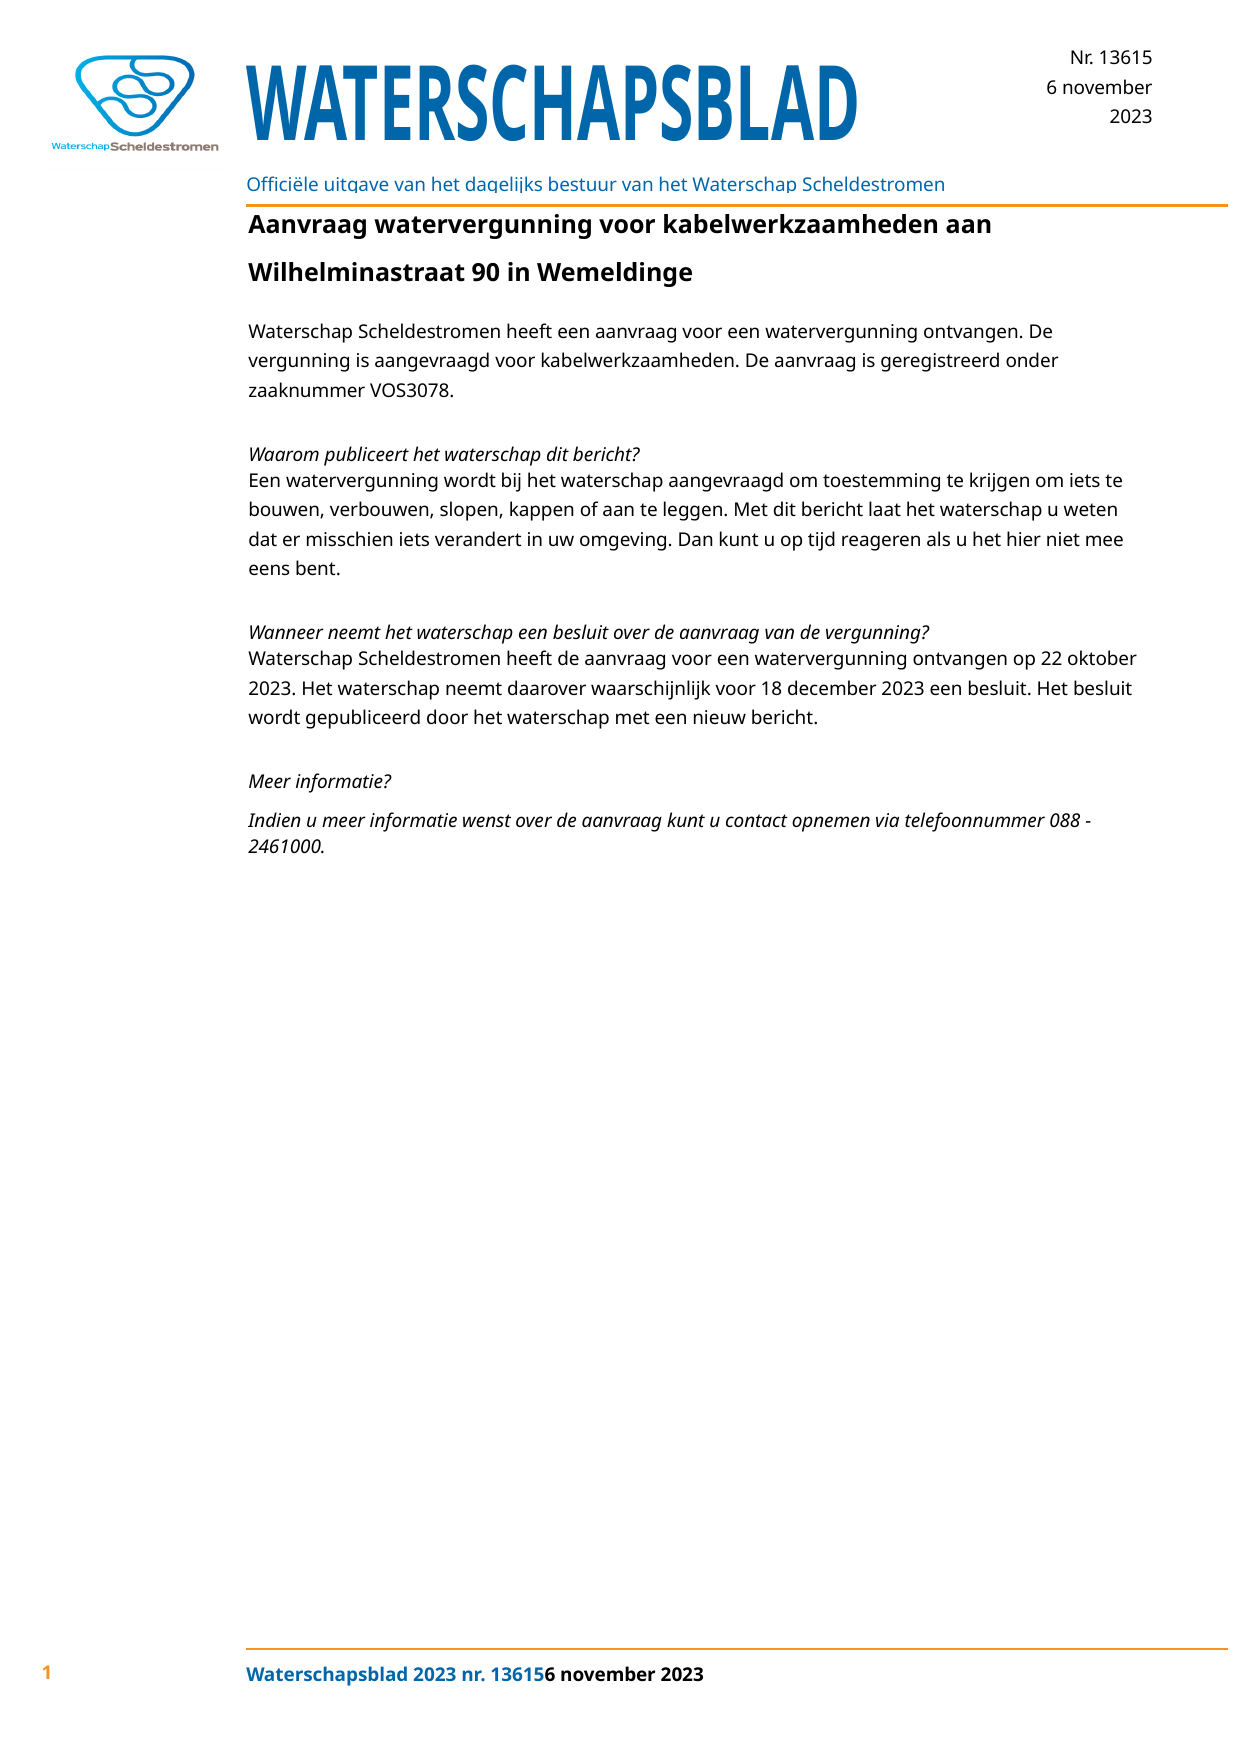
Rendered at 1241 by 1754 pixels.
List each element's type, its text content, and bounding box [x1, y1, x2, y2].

text Indien u meer informatie wenst over de aanvraag kunt u contact opnemen via telefoonnummer 088 - 2461000. [248, 808, 1152, 859]
picture [41, 47, 231, 172]
text Aanvraag watervergunning voor kabelwerkzaamheden aan Wilhelminastraat 90 in Wemeldinge [248, 207, 1152, 288]
text Een watervergunning wordt bij het waterschap aangevraagd om toestemming te krijgen om iets te bouwen, verbouwen, slopen, kappen of aan te leggen. Met dit bericht laat het waterschap u weten dat er misschien iets verandert in uw omgeving. Dan kunt u op tijd reageren als u het hier niet mee eens bent. [248, 467, 1152, 581]
text Waterschap Scheldestromen heeft de aanvraag voor een watervergunning ontvangen op 22 oktober 2023. Het waterschap neemt daarover waarschijnlijk voor 18 december 2023 een besluit. Het besluit wordt gepubliceerd door het waterschap met een nieuw bericht. [248, 645, 1152, 730]
text Wanneer neemt het waterschap een besluit over de aanvraag van de vergunning? [248, 619, 1152, 645]
text Waterschap Scheldestromen heeft een aanvraag voor een watervergunning ontvangen. De vergunning is aangevraagd voor kabelwerkzaamheden. De aanvraag is geregistreerd onder zaaknummer VOS3078. [248, 318, 1152, 403]
text Meer informatie? [248, 768, 1152, 794]
text Waarom publiceert het waterschap dit bericht? [248, 441, 1152, 467]
